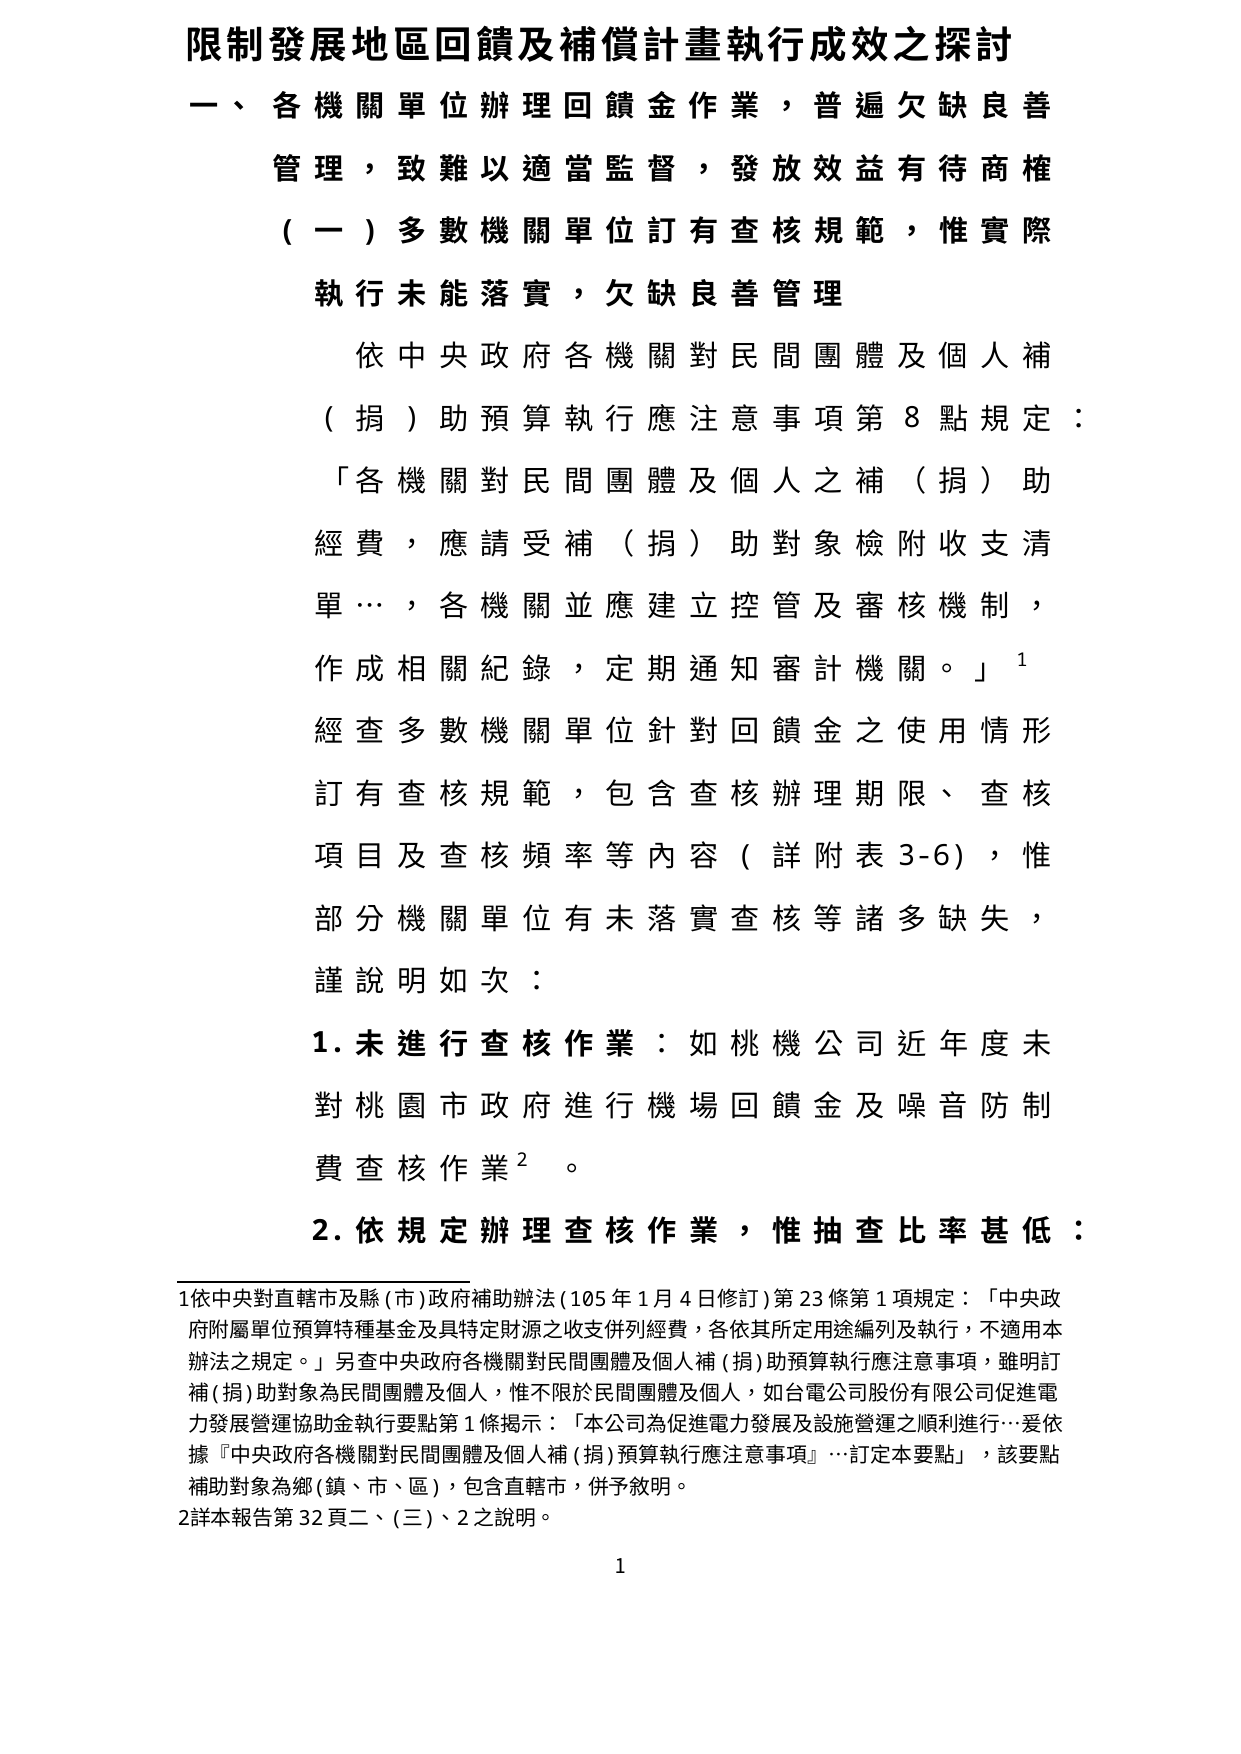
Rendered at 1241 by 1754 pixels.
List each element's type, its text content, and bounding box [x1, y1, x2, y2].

text 詳本報告第32頁二、(三)、2之說明。 [177, 1500, 1063, 1532]
text 1.未進行查核作業：如桃機公司近年度未對桃園市政府進行機場回饋金及噪音防制費查核作業。 [271, 1000, 1058, 1187]
text 一、各機關單位辦理回饋金作業，普遍欠缺良善管理，致難以適當監督，發放效益有待商榷 [183, 62, 1058, 187]
text 依中央對直轄市及縣(市)政府補助辦法(105年1月4日修訂)第23條第1項規定：「中央政府附屬單位預算特種基金及具特定財源之收支併列經費，各依其所定用途編列及執行，不適用本辦法之規定。」另查中央政府各機關對民間團體及個人補(捐)助預算執行應注意事項，雖明訂補(捐)助對象為民間團體及個人，惟不限於民間團體及個人，如台電公司股份有限公司促進電力發展營運協助金執行要點第1條揭示：「本公司為促進電力發展及設施營運之順利進行…爰依據『中央政府各機關對民間團體及個人補(捐)預算執行應注意事項』…訂定本要點」，該要點補助對象為鄉(鎮、市、區)，包含直轄市，併予敘明。 [177, 1282, 1063, 1500]
text 依中央政府各機關對民間團體及個人補(捐)助預算執行應注意事項第8點規定：「各機關對民間團體及個人之補（捐）助經費，應請受補（捐）助對象檢附收支清單…，各機關並應建立控管及審核機制，作成相關紀錄，定期通知審計機關。」經查多數機關單位針對回饋金之使用情形訂有查核規範，包含查核辦理期限、查核項目及查核頻率等內容(詳附表3-6)，惟部分機關單位有未落實查核等諸多缺失，謹說明如次： [271, 312, 1058, 1000]
text (一)多數機關單位訂有查核規範，惟實際執行未能落實，欠缺良善管理 [242, 187, 1058, 312]
text 2.依規定辦理查核作業，惟抽查比率甚低：如台電公司近年度促進電力開發協助金抽查比率僅3成，低於其他機關單位(詳附表3-7)，且102年度至104年度連續3年未查核單位數占比高達1/4，其中包含單一年度受補助金額近1千萬元之案件(詳附表3-8)。 [271, 1187, 1058, 1250]
text 限制發展地區回饋及補償計畫執行成效之探討 [183, 0, 1058, 62]
